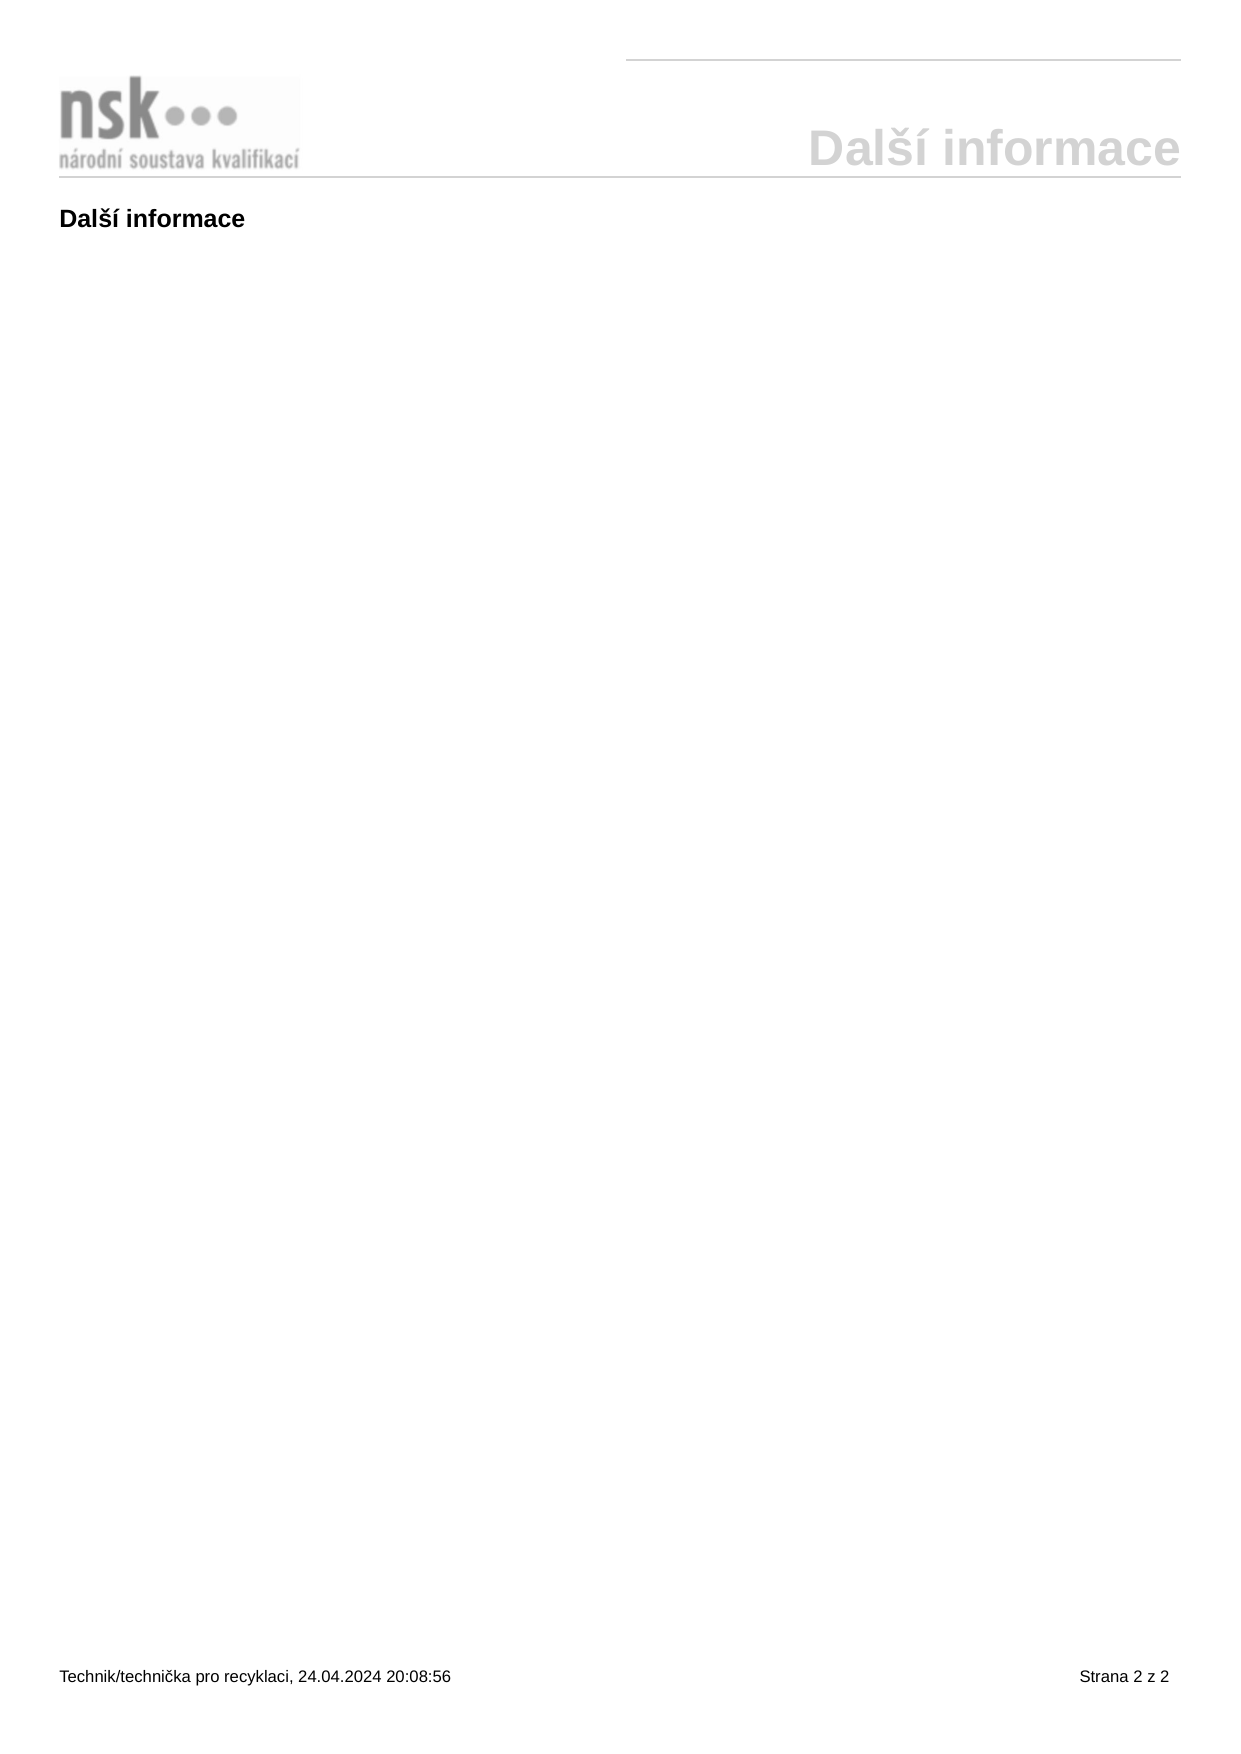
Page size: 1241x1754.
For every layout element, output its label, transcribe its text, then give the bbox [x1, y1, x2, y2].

table_cell [1169, 836, 1181, 1136]
table_cell [484, 1136, 620, 1397]
table_cell [484, 171, 620, 176]
table_cell [59, 236, 483, 536]
table_cell [59, 536, 483, 836]
table_cell [620, 1397, 626, 1658]
table_cell [626, 194, 862, 200]
table_cell Strana 2 z 2 [862, 1658, 1169, 1694]
table_cell Technik/technička pro recyklaci, 24.04.2024 20:08:56 [59, 1658, 862, 1694]
table_cell [484, 194, 620, 200]
table_cell [484, 536, 620, 836]
table_cell Další informace [626, 61, 1181, 176]
table_cell [620, 536, 626, 836]
table_cell [59, 836, 483, 1136]
table_cell [626, 236, 862, 536]
table_cell [484, 236, 620, 536]
picture [58, 59, 621, 171]
table_cell [862, 1397, 1169, 1658]
table_cell [1169, 1136, 1181, 1397]
table_cell [1169, 236, 1181, 536]
table_cell [620, 836, 626, 1136]
table_cell [484, 1397, 620, 1658]
table_cell [484, 836, 620, 1136]
table_cell [59, 1136, 483, 1397]
table_cell [59, 194, 483, 200]
table_cell [862, 194, 1169, 200]
table_cell [626, 1397, 862, 1658]
table_cell [862, 836, 1169, 1136]
table_cell [626, 536, 862, 836]
table_cell [1169, 536, 1181, 836]
table_cell [620, 236, 626, 536]
table_cell [1169, 1658, 1181, 1694]
table_cell [620, 1136, 626, 1397]
table_cell [1169, 1397, 1181, 1658]
table_cell [1169, 194, 1181, 200]
table_cell Další informace [59, 200, 1181, 236]
table_cell [621, 59, 626, 170]
table_cell [626, 836, 862, 1136]
table_cell [59, 178, 1181, 194]
table_cell [862, 1136, 1169, 1397]
table_cell [862, 536, 1169, 836]
table_cell [626, 1136, 862, 1397]
table_cell [59, 171, 483, 176]
table_cell [59, 1397, 483, 1658]
table_cell [862, 236, 1169, 536]
